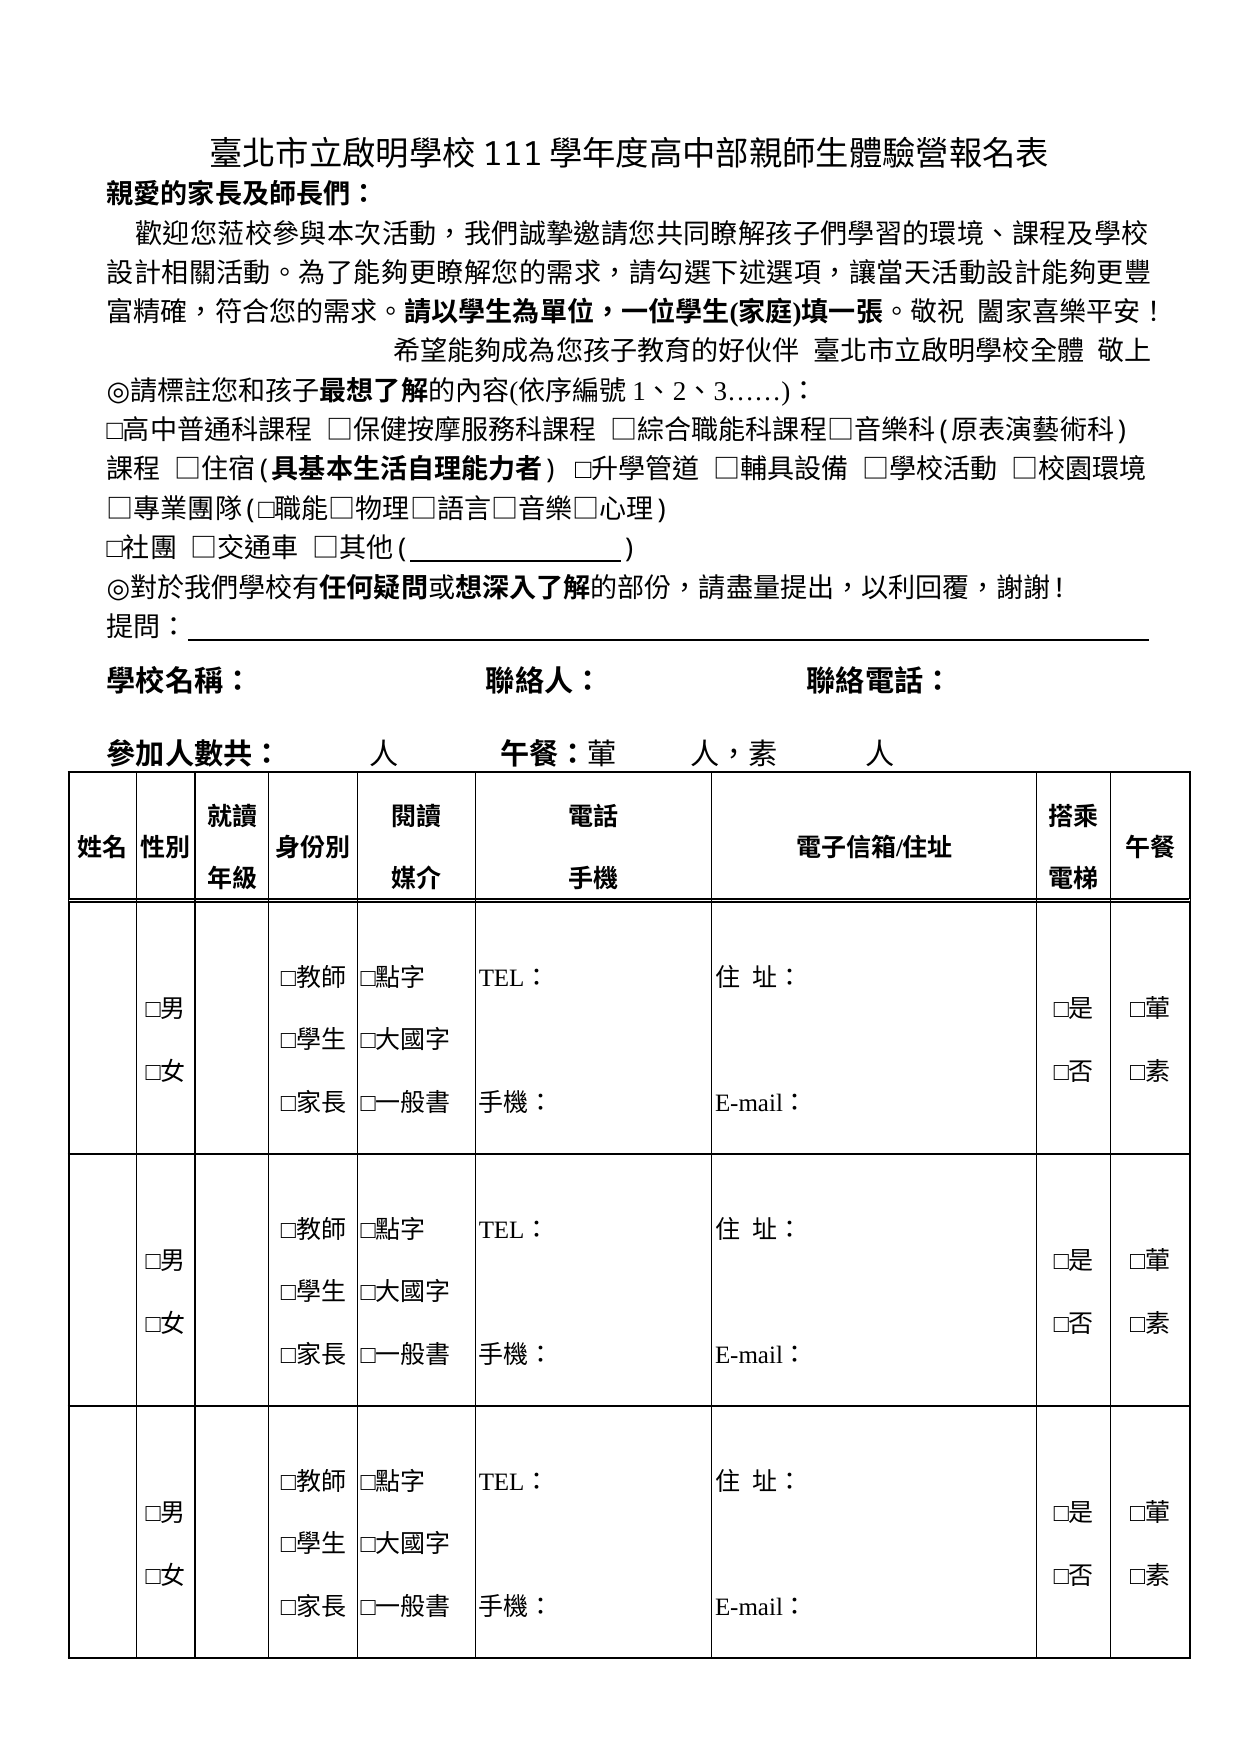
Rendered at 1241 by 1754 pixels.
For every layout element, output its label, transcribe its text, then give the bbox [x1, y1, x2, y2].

table_cell 住 址： E-mail： [712, 1407, 1036, 1657]
text 臺北市立啟明學校111學年度高中部親師生體驗營報名表 [106, 110, 1152, 172]
text □社團 □交通車 □其他( ) [106, 526, 1152, 566]
table_cell □葷 □素 [1111, 1155, 1189, 1404]
table_header 電子信箱/住址 [712, 773, 1036, 898]
text □高中普通科課程 □保健按摩服務科課程 □綜合職能科課程□音樂科(原表演藝術科)課程 □住宿(具基本生活自理能力者) □升學管道 □輔具設備 □學校活動 □校園環境 □專業團隊(□職能□物理□語言□音樂□心理) [106, 408, 1152, 526]
table_cell [196, 903, 268, 1152]
table_cell □是 □否 [1037, 903, 1110, 1152]
text ◎對於我們學校有任何疑問或想深入了解的部份，請盡量提出，以利回覆，謝謝! [106, 566, 1152, 605]
table_cell [70, 903, 136, 1152]
text 參加人數共： 人 午餐：葷 人，素 人 [106, 736, 1152, 771]
text 親愛的家長及師長們： [106, 172, 1152, 212]
text 希望能夠成為您孩子教育的好伙伴 臺北市立啟明學校全體 敬上 [106, 329, 1152, 369]
table_header 姓名 [70, 773, 136, 898]
table_header 性別 [137, 773, 194, 898]
table_cell □男 □女 [137, 903, 194, 1152]
table_cell □是 □否 [1037, 1407, 1110, 1657]
table_cell □男 □女 [137, 1407, 194, 1657]
table_cell □教師 □學生 □家長 [269, 1407, 357, 1657]
table_cell □教師 □學生 □家長 [269, 903, 357, 1152]
table_header 就讀年級 [196, 773, 268, 898]
table_cell □是 □否 [1037, 1155, 1110, 1404]
text 提問： [106, 605, 1152, 644]
table_cell □教師 □學生 □家長 [269, 1155, 357, 1404]
table_cell 住 址： E-mail： [712, 903, 1036, 1152]
table_header 午餐 [1111, 773, 1189, 898]
table_cell □點字 □大國字 □一般書 [358, 903, 475, 1152]
table_header 電話 手機 [476, 773, 711, 898]
table_cell TEL： 手機： [476, 1155, 711, 1404]
table_cell □點字 □大國字 □一般書 [358, 1407, 475, 1657]
text 歡迎您蒞校參與本次活動，我們誠摯邀請您共同瞭解孩子們學習的環境、課程及學校設計相關活動。為了能夠更瞭解您的需求，請勾選下述選項，讓當天活動設計能夠更豐富精確，符合您的需求。請以學生為單位，一位學生(家庭)填一張。敬祝 闔家喜樂平安！ [106, 212, 1152, 329]
text 學校名稱： 聯絡人： 聯絡電話： [106, 663, 1152, 698]
table_cell [70, 1407, 136, 1657]
table_header 閱讀 媒介 [358, 773, 475, 898]
table_cell □點字 □大國字 □一般書 [358, 1155, 475, 1404]
table_header 搭乘電梯 [1037, 773, 1110, 898]
table_cell □葷 □素 [1111, 1407, 1189, 1657]
table_cell [70, 1155, 136, 1404]
table_cell TEL： 手機： [476, 903, 711, 1152]
table_cell 住 址： E-mail： [712, 1155, 1036, 1404]
table_cell □葷 □素 [1111, 903, 1189, 1152]
table_header 身份別 [269, 773, 357, 898]
text ◎請標註您和孩子最想了解的內容(依序編號1、2、3……)： [106, 369, 1152, 408]
table_cell □男 □女 [137, 1155, 194, 1404]
table_cell TEL： 手機： [476, 1407, 711, 1657]
table_cell [196, 1155, 268, 1404]
table_cell [196, 1407, 268, 1657]
